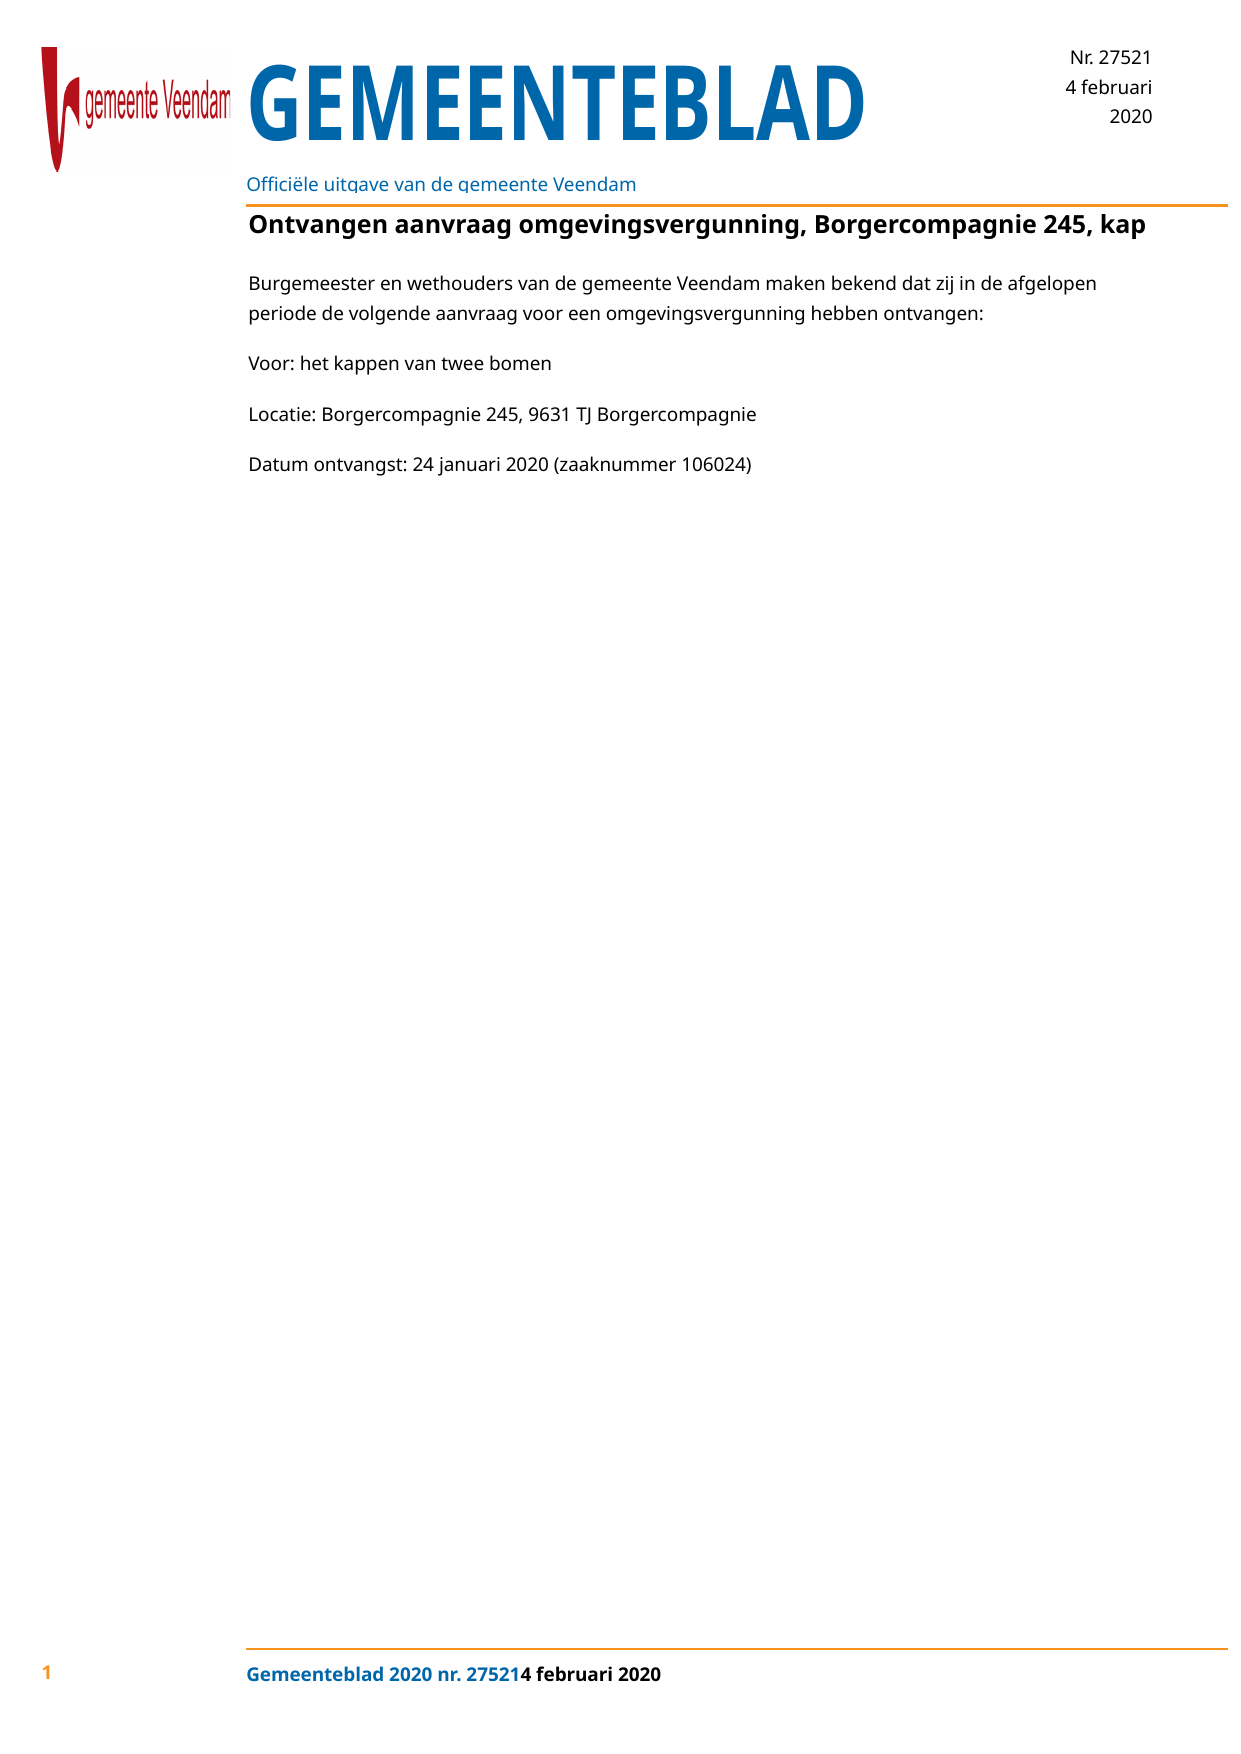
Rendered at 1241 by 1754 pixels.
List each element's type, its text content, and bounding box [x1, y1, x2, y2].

text Voor: het kappen van twee bomen [248, 350, 1152, 376]
picture [41, 47, 231, 172]
text Burgemeester en wethouders van de gemeente Veendam maken bekend dat zij in de afgelopen periode de volgende aanvraag voor een omgevingsvergunning hebben ontvangen: [248, 270, 1152, 326]
text Datum ontvangst: 24 januari 2020 (zaaknummer 106024) [248, 451, 1152, 477]
text Ontvangen aanvraag omgevingsvergunning, Borgercompagnie 245, kap [248, 207, 1152, 241]
text Locatie: Borgercompagnie 245, 9631 TJ Borgercompagnie [248, 401, 1152, 426]
